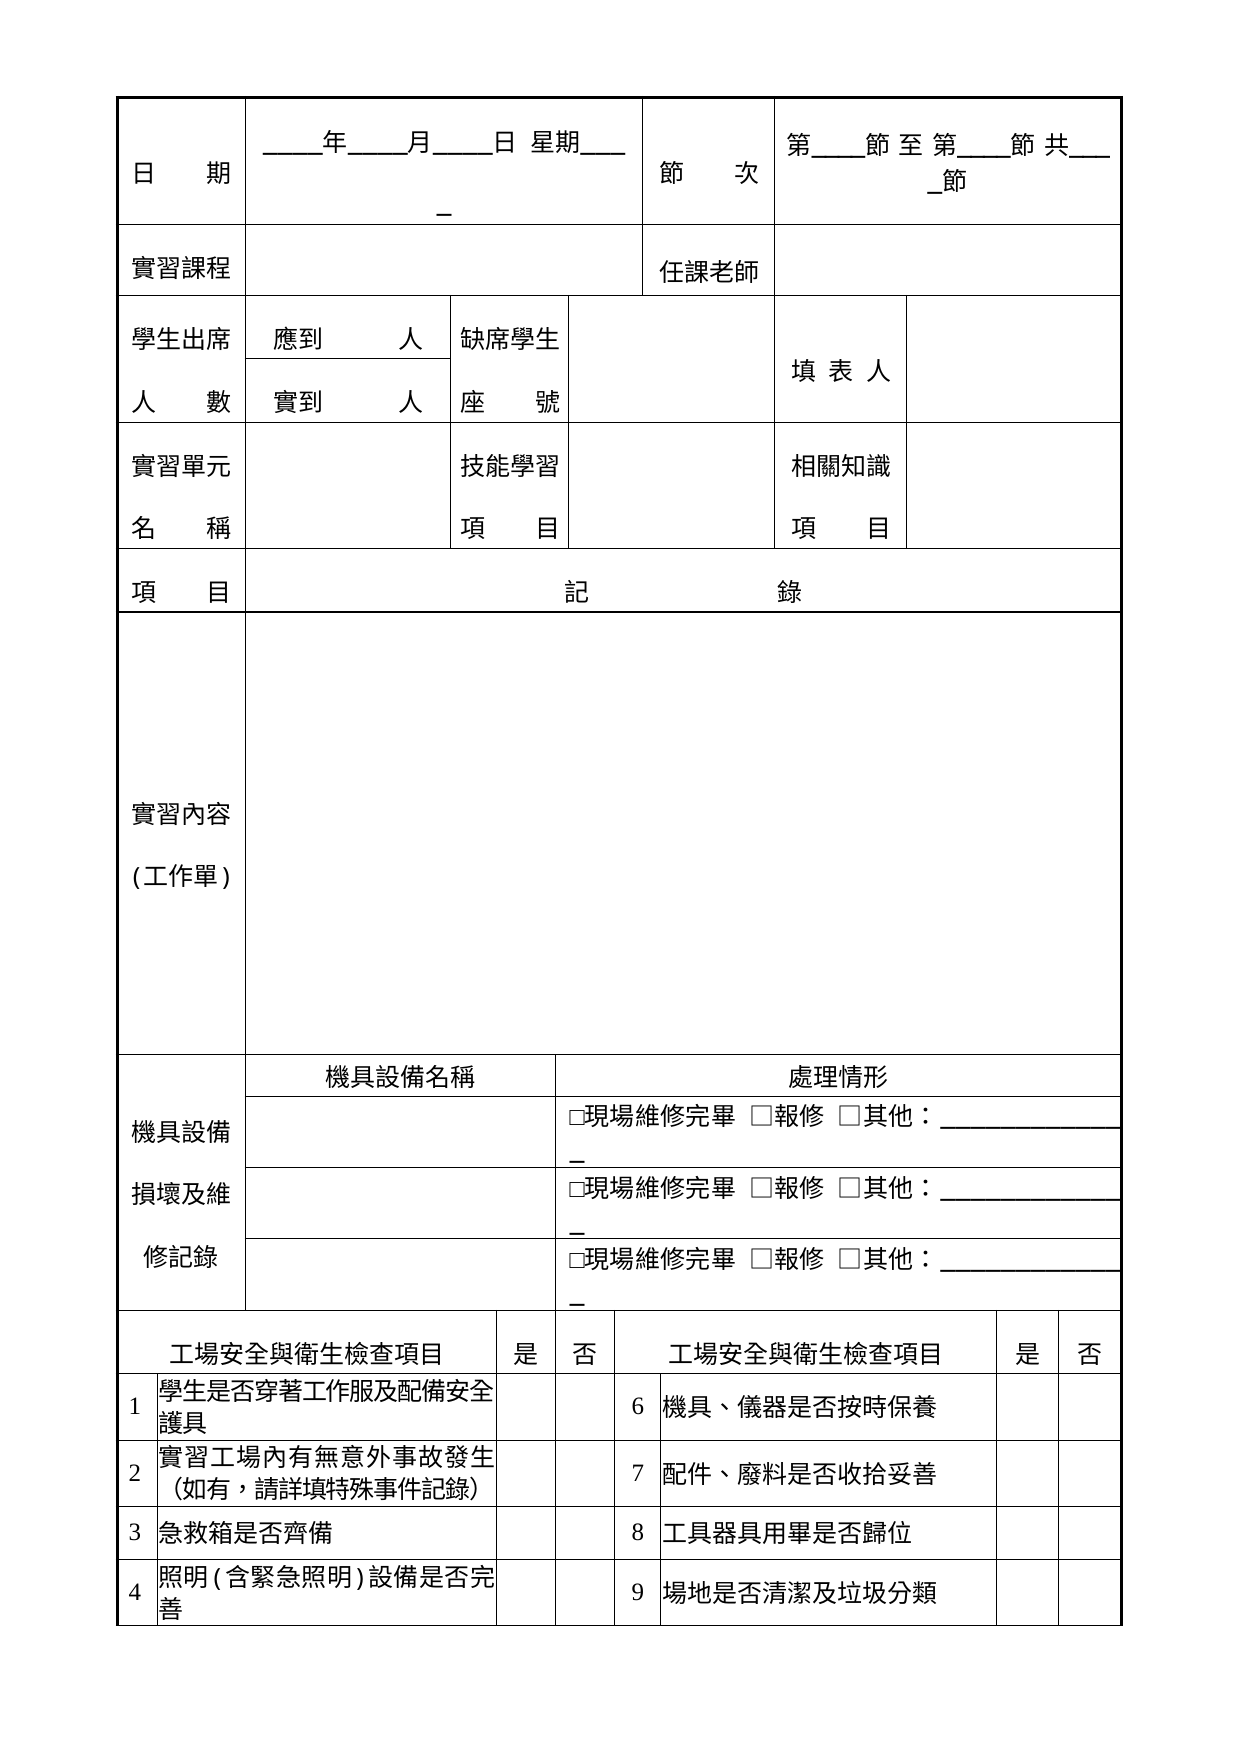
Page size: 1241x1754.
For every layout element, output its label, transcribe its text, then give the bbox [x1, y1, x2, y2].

table_cell 機具設備損壞及維修記錄 [119, 1055, 245, 1310]
table_header ____年____月____日 星期____ [246, 99, 642, 224]
table_cell [1059, 1441, 1120, 1506]
table_cell [497, 1560, 555, 1625]
table_cell 急救箱是否齊備 [158, 1507, 496, 1559]
table_cell 2 [119, 1441, 157, 1506]
table_cell □現場維修完畢 □報修 □其他：_____________ [556, 1097, 1120, 1167]
table_header 日 期 [119, 99, 245, 224]
table_cell 是 [997, 1311, 1058, 1373]
table_cell 是 [497, 1311, 555, 1373]
table_cell [907, 296, 1120, 422]
table_cell 填 表 人 [775, 296, 906, 422]
table_cell [997, 1507, 1058, 1559]
table_cell [246, 1239, 555, 1310]
table_cell □現場維修完畢 □報修 □其他：_____________ [556, 1239, 1120, 1310]
table_cell [246, 423, 450, 548]
table_cell [997, 1560, 1058, 1625]
table_cell 6 [615, 1374, 660, 1439]
table_cell 實習內容 (工作單) [119, 613, 245, 1054]
table_cell [1059, 1374, 1120, 1439]
table_cell [556, 1441, 614, 1506]
table_cell [775, 225, 1120, 295]
table_cell [556, 1560, 614, 1625]
table_cell [246, 225, 642, 295]
table_cell 機具設備名稱 [246, 1055, 555, 1096]
table_cell [497, 1374, 555, 1439]
table_cell [997, 1441, 1058, 1506]
table_cell [569, 296, 774, 422]
table_cell [246, 1168, 555, 1238]
table_cell 工場安全與衛生檢查項目 [119, 1311, 496, 1373]
table_cell 否 [1059, 1311, 1120, 1373]
table_cell [556, 1507, 614, 1559]
table_cell 相關知識項 目 [775, 423, 906, 548]
table_cell 任課老師 [643, 225, 774, 295]
table_cell 實習工場內有無意外事故發生（如有，請詳填特殊事件記錄） [158, 1441, 496, 1506]
table_cell 工場安全與衛生檢查項目 [615, 1311, 996, 1373]
table_cell 4 [119, 1560, 157, 1625]
table_cell 工具器具用畢是否歸位 [661, 1507, 996, 1559]
table_cell 8 [615, 1507, 660, 1559]
table_cell 應到 人 [246, 296, 450, 358]
table_cell 實習單元名 稱 [119, 423, 245, 548]
table_cell 技能學習項 目 [451, 423, 568, 548]
table_cell 缺席學生座 號 [451, 296, 568, 422]
table_cell 9 [615, 1560, 660, 1625]
table_cell 否 [556, 1311, 614, 1373]
table_cell 實習課程名 稱 [119, 225, 245, 295]
table_cell 1 [119, 1374, 157, 1439]
table_cell [497, 1507, 555, 1559]
table_cell 項 目 [119, 549, 245, 611]
table_cell [569, 423, 774, 548]
table_cell 學生出席人 數 [119, 296, 245, 422]
table_cell [997, 1374, 1058, 1439]
table_cell [246, 613, 1120, 1054]
table_cell 實到 人 [246, 359, 450, 422]
table_cell 記 錄 [246, 549, 1120, 611]
table_cell 處理情形 [556, 1055, 1120, 1096]
table_cell 7 [615, 1441, 660, 1506]
table_cell 3 [119, 1507, 157, 1559]
table_cell 配件、廢料是否收拾妥善 [661, 1441, 996, 1506]
table_cell [246, 1097, 555, 1167]
table_cell 學生是否穿著工作服及配備安全護具 [158, 1374, 496, 1439]
table_cell □現場維修完畢 □報修 □其他：_____________ [556, 1168, 1120, 1238]
table_cell [497, 1441, 555, 1506]
table_cell 照明(含緊急照明)設備是否完善 [158, 1560, 496, 1625]
table_cell [1059, 1507, 1120, 1559]
table_cell 場地是否清潔及垃圾分類 [661, 1560, 996, 1625]
table_cell [1059, 1560, 1120, 1625]
table_cell [556, 1374, 614, 1439]
table_cell [907, 423, 1120, 548]
table_header 第____節 至 第____節 共____節 [775, 99, 1120, 224]
table_header 節 次 [643, 99, 774, 224]
table_cell 機具、儀器是否按時保養 [661, 1374, 996, 1439]
